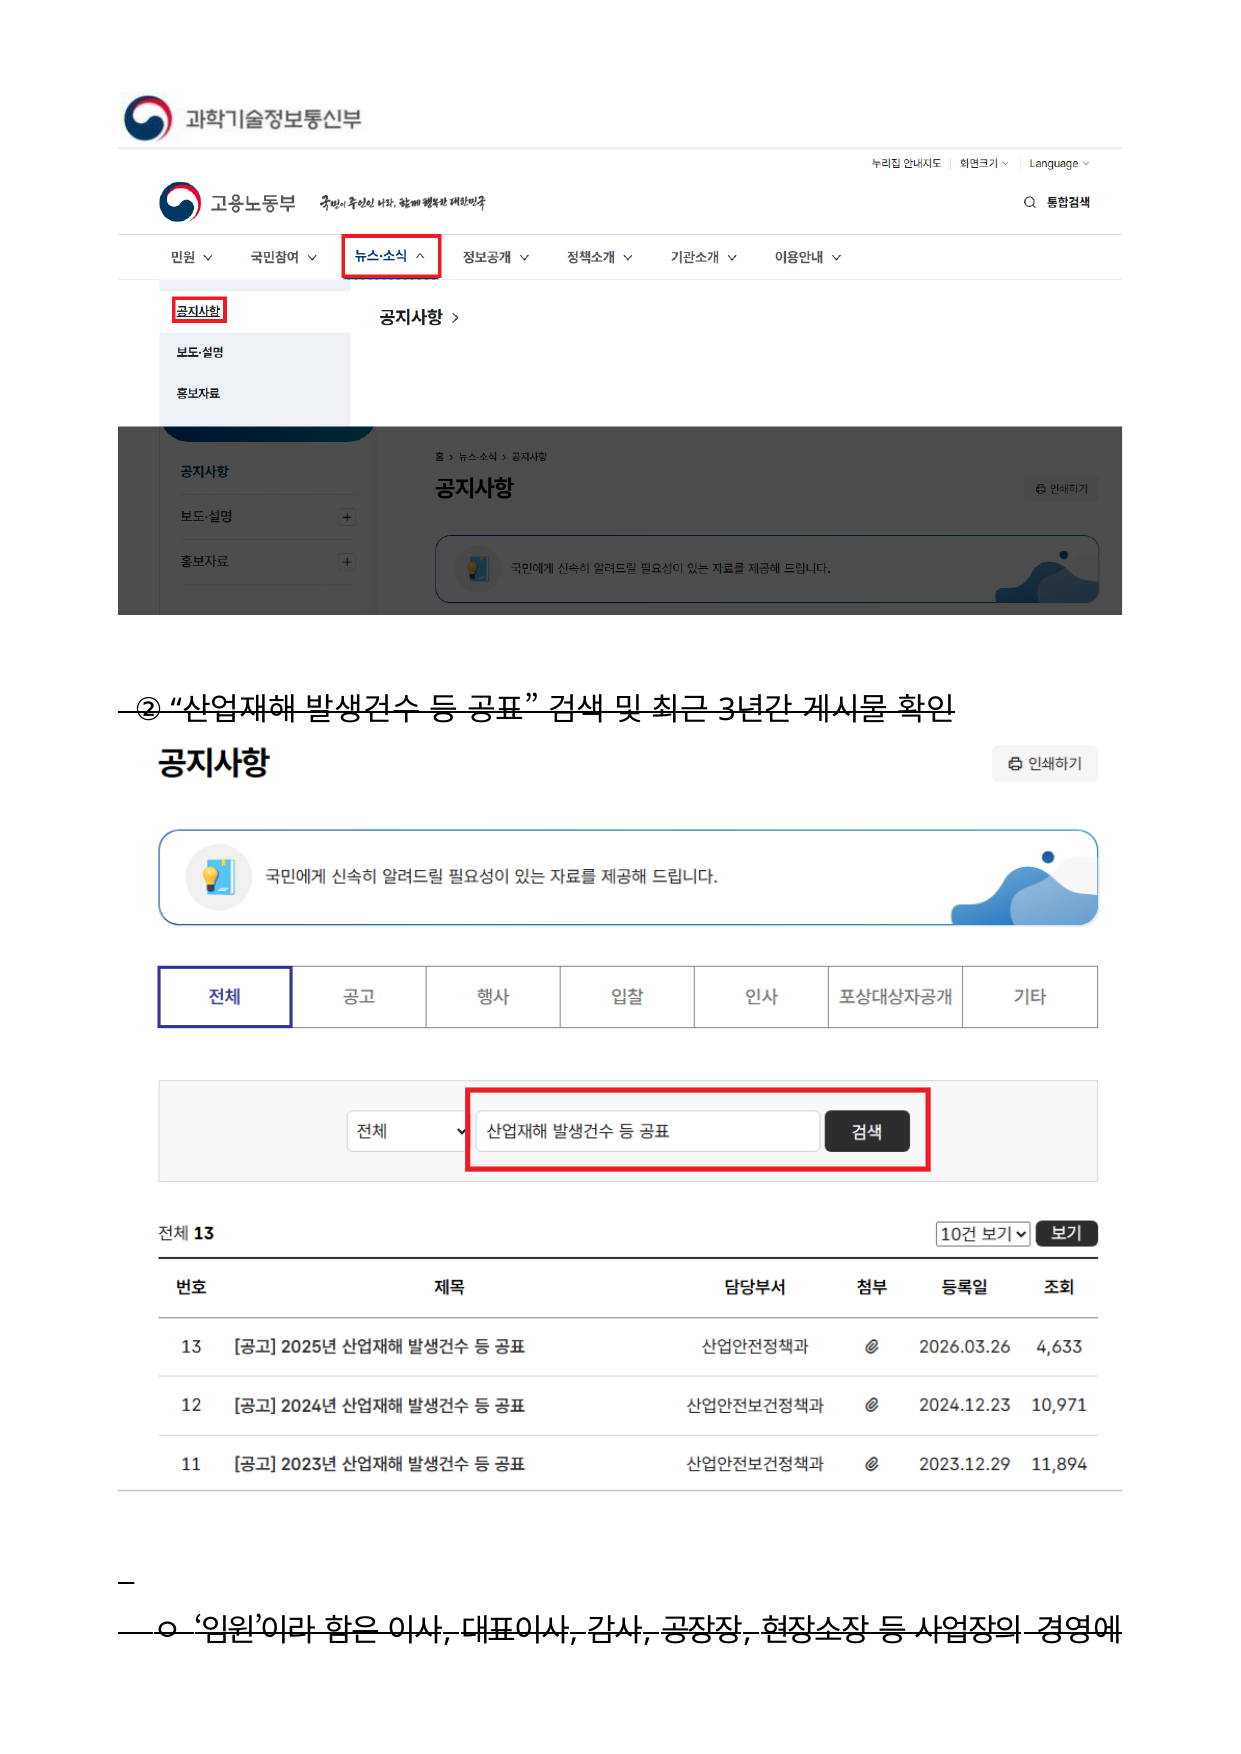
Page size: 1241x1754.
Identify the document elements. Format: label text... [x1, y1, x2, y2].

picture [118, 737, 1123, 1492]
text ㅇ ‘임원’이라 함은 이사, 대표이사, 감사, 공장장, 현장소장 등 사업장의 경영에 [118, 1605, 1122, 1651]
text ② “산업재해 발생건수 등 공표” 검색 및 최근 3년간 게시물 확인 [118, 684, 1122, 729]
picture [118, 92, 367, 144]
picture [118, 147, 1123, 615]
